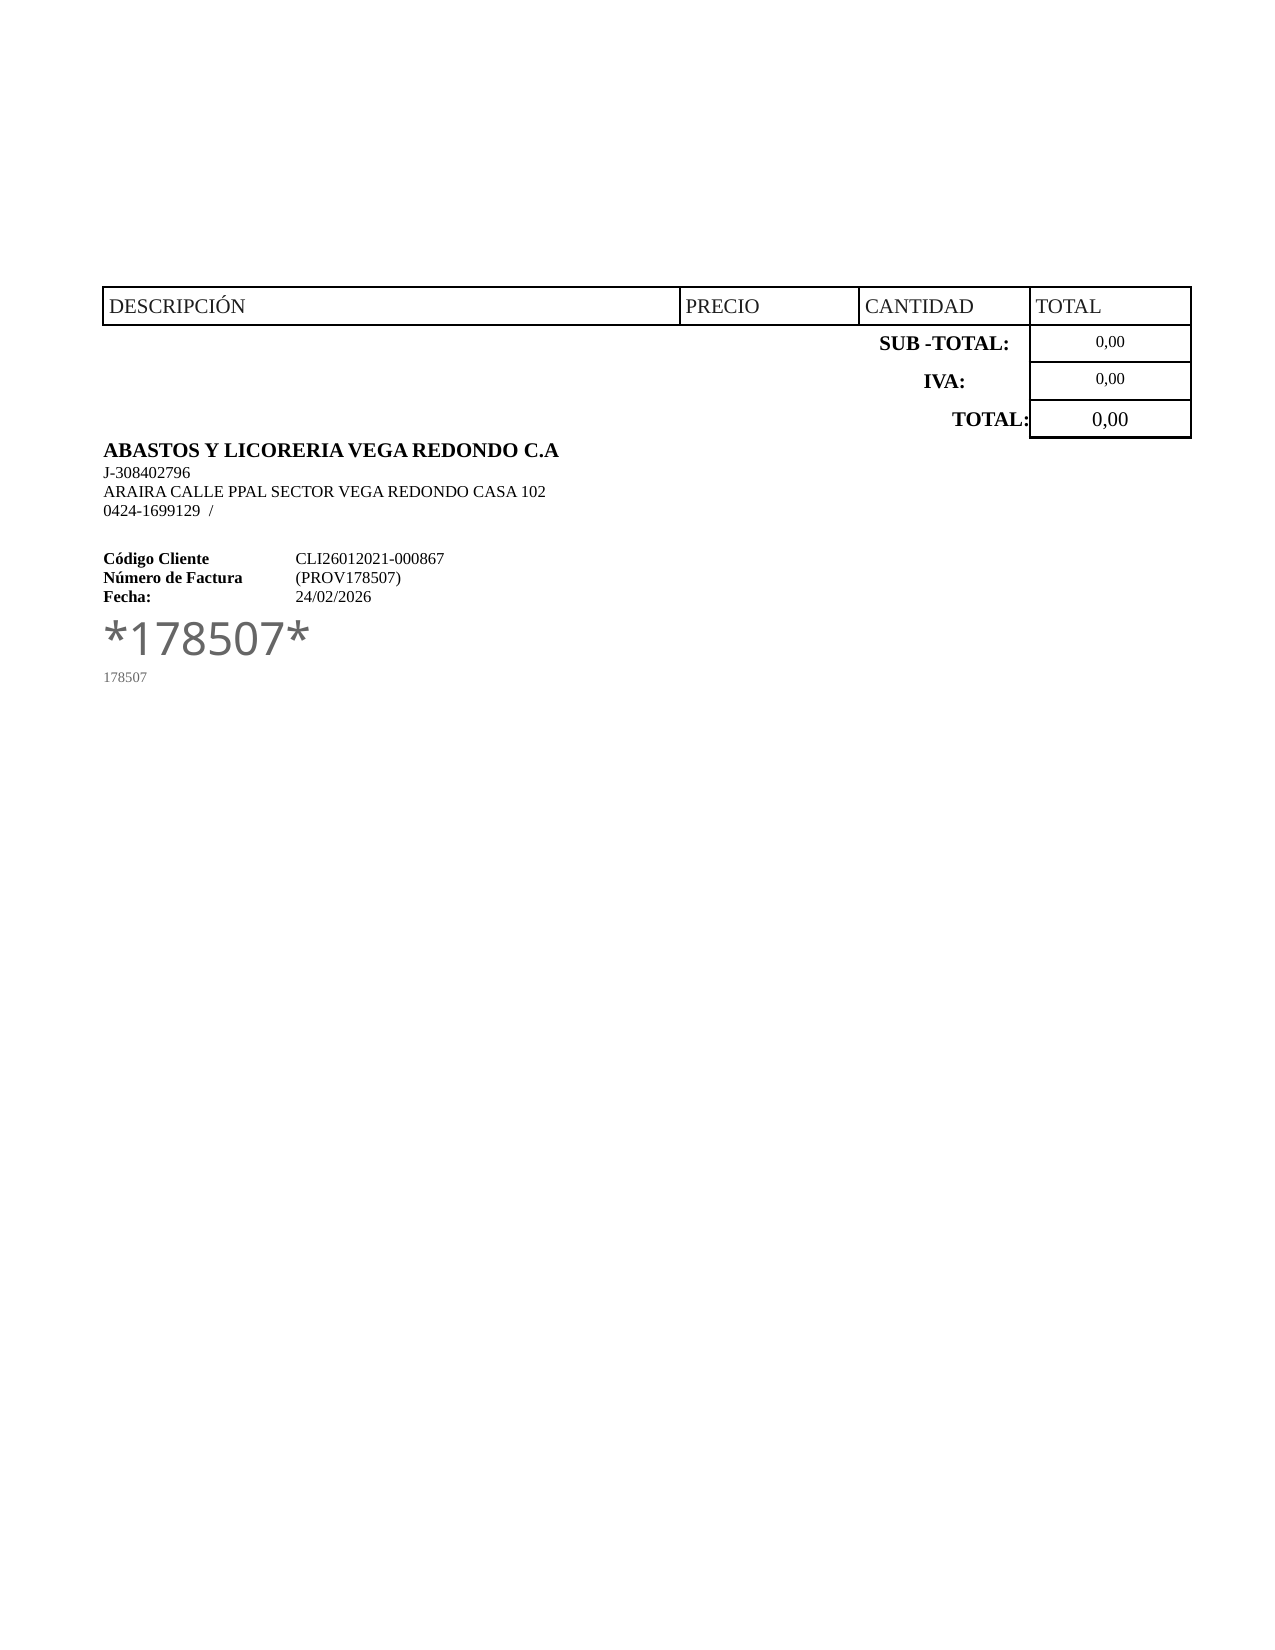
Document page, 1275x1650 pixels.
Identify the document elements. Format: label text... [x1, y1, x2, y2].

text 178507 [103, 669, 1137, 685]
table_cell Número de Factura [103, 568, 295, 587]
table_cell J-308402796 [103, 463, 858, 482]
table_cell 0424-1699129 / [103, 501, 858, 520]
table_cell SUB -TOTAL: [859, 326, 1029, 361]
table_header DESCRIPCIÓN [104, 288, 679, 323]
table_cell ARAIRA CALLE PPAL SECTOR VEGA REDONDO CASA 102 [103, 482, 858, 501]
table_cell 0,00 [1031, 326, 1190, 361]
table_cell 0,00 [1031, 401, 1190, 436]
table_cell TOTAL: [859, 399, 1029, 436]
table_header TOTAL [1031, 288, 1190, 323]
table_cell (PROV178507) [295, 568, 517, 587]
table_cell 24/02/2026 [295, 587, 517, 606]
text *178507* [103, 606, 1137, 669]
table_header CANTIDAD [860, 288, 1029, 323]
table_header Código Cliente [103, 549, 295, 568]
table_header CLI26012021-000867 [295, 549, 517, 568]
table_cell 0,00 [1031, 363, 1190, 399]
table_header ABASTOS Y LICORERIA VEGA REDONDO C.A [103, 439, 858, 462]
table_cell [103, 326, 859, 436]
table_header PRECIO [681, 288, 858, 323]
table_cell IVA: [859, 361, 1029, 399]
table_cell Fecha: [103, 587, 295, 606]
